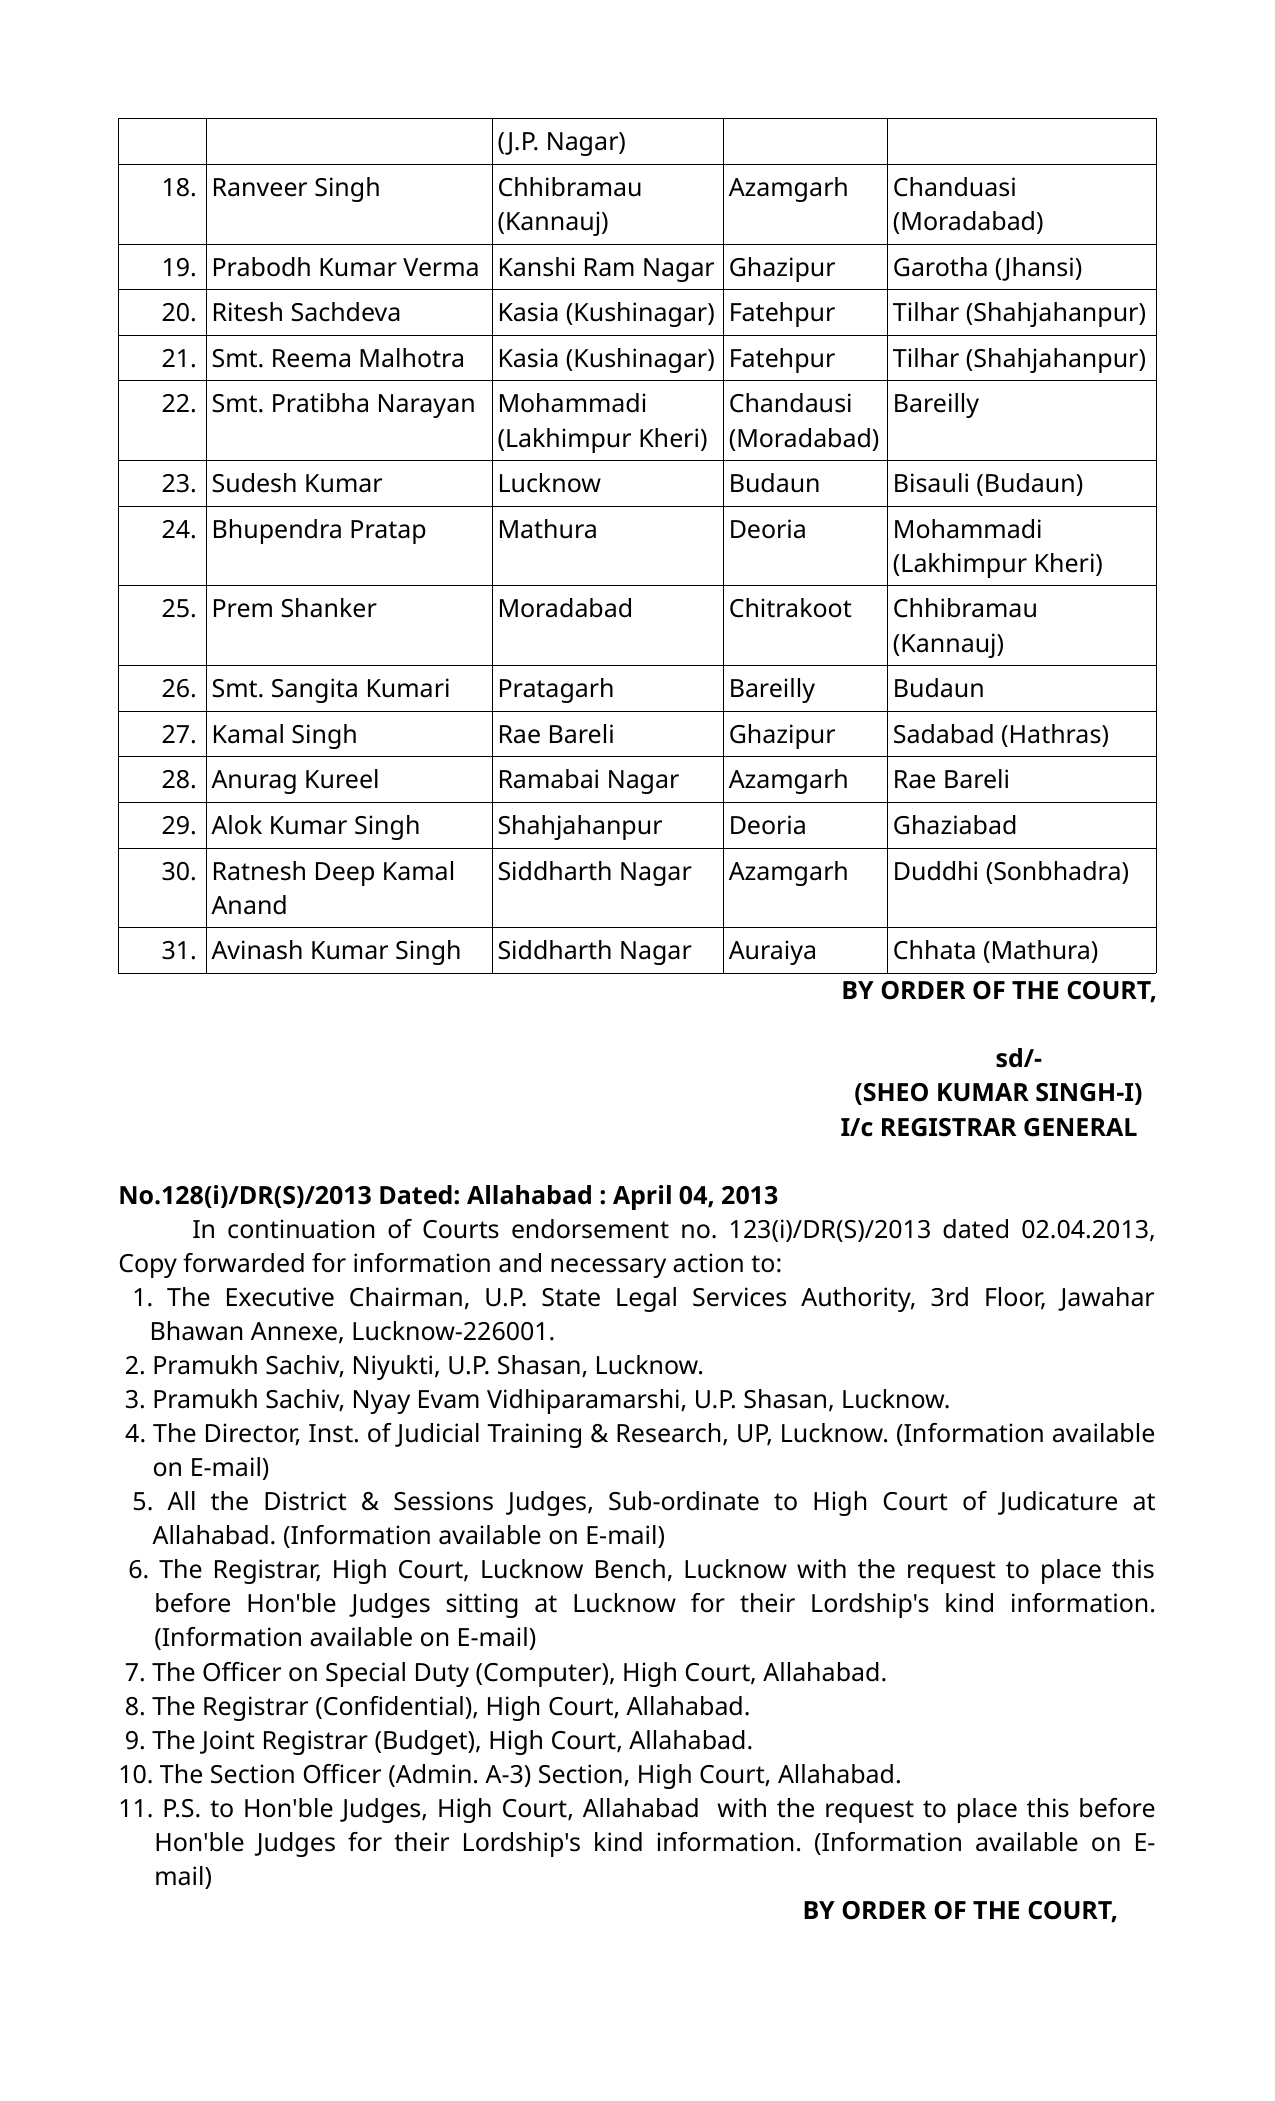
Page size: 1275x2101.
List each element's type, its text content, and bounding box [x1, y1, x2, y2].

text sd/- [118, 1041, 1157, 1075]
table_cell Budaun [724, 461, 887, 506]
table_cell Ghazipur [724, 712, 887, 756]
text In continuation of Courts endorsement no. 123(i)/DR(S)/2013 dated 02.04.2013, Copy forwarded for information and necessary action to: [118, 1211, 1157, 1279]
table_cell Rae Bareli [493, 712, 723, 756]
table_cell [888, 119, 1156, 164]
table_cell Siddharth Nagar [493, 928, 723, 973]
text 7. The Officer on Special Duty (Computer), High Court, Allahabad. [118, 1654, 1157, 1688]
table_cell Azamgarh [724, 757, 887, 802]
table_cell Ghazipur [724, 245, 887, 289]
table_cell Chandausi (Moradabad) [724, 381, 887, 460]
table_cell Mathura [493, 507, 723, 585]
table_cell Bareilly [888, 381, 1156, 460]
table_cell Prabodh Kumar Verma [207, 245, 492, 289]
table_cell Siddharth Nagar [493, 849, 723, 927]
text 6. The Registrar, High Court, Lucknow Bench, Lucknow with the request to place this before Hon'ble Judges sitting at Lucknow for their Lordship's kind information. (Information available on E-mail) [118, 1552, 1157, 1654]
text 4. The Director, Inst. of Judicial Training & Research, UP, Lucknow. (Information available on E-mail) [118, 1416, 1157, 1484]
table_cell [119, 803, 206, 847]
table_cell [119, 507, 206, 585]
table_cell Ratnesh Deep Kamal Anand [207, 849, 492, 927]
table_cell Alok Kumar Singh [207, 803, 492, 847]
table_cell Bhupendra Pratap [207, 507, 492, 585]
text 9. The Joint Registrar (Budget), High Court, Allahabad. [118, 1722, 1157, 1756]
table_cell Kasia (Kushinagar) [493, 290, 723, 335]
table_cell Kasia (Kushinagar) [493, 336, 723, 380]
table_cell Smt. Sangita Kumari [207, 666, 492, 711]
table_cell Smt. Pratibha Narayan [207, 381, 492, 460]
text BY ORDER OF THE COURT, [118, 973, 1157, 1007]
table_cell Smt. Reema Malhotra [207, 336, 492, 380]
table_cell [119, 666, 206, 711]
table_cell Mohammadi (Lakhimpur Kheri) [888, 507, 1156, 585]
table_cell Bisauli (Budaun) [888, 461, 1156, 506]
table_cell Deoria [724, 803, 887, 847]
table_cell Ramabai Nagar [493, 757, 723, 802]
table_cell [119, 245, 206, 289]
table_cell Ghaziabad [888, 803, 1156, 847]
table_cell [119, 849, 206, 927]
text 3. Pramukh Sachiv, Nyay Evam Vidhiparamarshi, U.P. Shasan, Lucknow. [118, 1382, 1157, 1416]
table_cell Pratagarh [493, 666, 723, 711]
table_cell Chhata (Mathura) [888, 928, 1156, 973]
text 10. The Section Officer (Admin. A-3) Section, High Court, Allahabad. [118, 1756, 1157, 1790]
table_cell [119, 165, 206, 243]
text 1. The Executive Chairman, U.P. State Legal Services Authority, 3rd Floor, Jawahar Bhawan Annexe, Lucknow-226001. [118, 1279, 1157, 1348]
table_cell Rae Bareli [888, 757, 1156, 802]
table_cell Ritesh Sachdeva [207, 290, 492, 335]
text I/c REGISTRAR GENERAL [118, 1109, 1157, 1143]
table_cell Anurag Kureel [207, 757, 492, 802]
table_cell Deoria [724, 507, 887, 585]
text 11. P.S. to Hon'ble Judges, High Court, Allahabad with the request to place this before Hon'ble Judges for their Lordship's kind information. (Information available on E-mail) [118, 1790, 1157, 1893]
table_cell Shahjahanpur [493, 803, 723, 847]
table_cell Kamal Singh [207, 712, 492, 756]
table_cell Chhibramau (Kannauj) [493, 165, 723, 243]
table_cell [119, 381, 206, 460]
text (SHEO KUMAR SINGH-I) [118, 1075, 1157, 1109]
table_cell Fatehpur [724, 290, 887, 335]
table_cell Ranveer Singh [207, 165, 492, 243]
table_cell Azamgarh [724, 849, 887, 927]
table_cell Sudesh Kumar [207, 461, 492, 506]
text BY ORDER OF THE COURT, [118, 1893, 1157, 1927]
table_cell [119, 928, 206, 973]
table_cell Kanshi Ram Nagar [493, 245, 723, 289]
table_cell Chanduasi (Moradabad) [888, 165, 1156, 243]
table_cell [119, 461, 206, 506]
table_cell [119, 290, 206, 335]
table_cell [119, 336, 206, 380]
table_cell Mohammadi (Lakhimpur Kheri) [493, 381, 723, 460]
table_cell Chitrakoot [724, 586, 887, 665]
table_cell Prem Shanker [207, 586, 492, 665]
table_cell Lucknow [493, 461, 723, 506]
text 2. Pramukh Sachiv, Niyukti, U.P. Shasan, Lucknow. [118, 1348, 1157, 1382]
text 8. The Registrar (Confidential), High Court, Allahabad. [118, 1688, 1157, 1722]
table_cell Bareilly [724, 666, 887, 711]
table_cell [119, 119, 206, 164]
table_cell Fatehpur [724, 336, 887, 380]
text No.128(i)/DR(S)/2013 Dated: Allahabad : April 04, 2013 [118, 1177, 1157, 1211]
table_cell [119, 586, 206, 665]
table_cell [207, 119, 492, 164]
table_cell Garotha (Jhansi) [888, 245, 1156, 289]
table_cell Auraiya [724, 928, 887, 973]
table_cell Duddhi (Sonbhadra) [888, 849, 1156, 927]
table_cell [724, 119, 887, 164]
table_cell Chhibramau (Kannauj) [888, 586, 1156, 665]
table_cell Moradabad [493, 586, 723, 665]
table_cell [119, 757, 206, 802]
table_cell (J.P. Nagar) [493, 119, 723, 164]
table_cell Sadabad (Hathras) [888, 712, 1156, 756]
table_cell [119, 712, 206, 756]
text 5. All the District & Sessions Judges, Sub-ordinate to High Court of Judicature at Allahabad. (Information available on E-mail) [118, 1484, 1157, 1552]
table_cell Tilhar (Shahjahanpur) [888, 290, 1156, 335]
table_cell Avinash Kumar Singh [207, 928, 492, 973]
table_cell Tilhar (Shahjahanpur) [888, 336, 1156, 380]
table_cell Budaun [888, 666, 1156, 711]
table_cell Azamgarh [724, 165, 887, 243]
